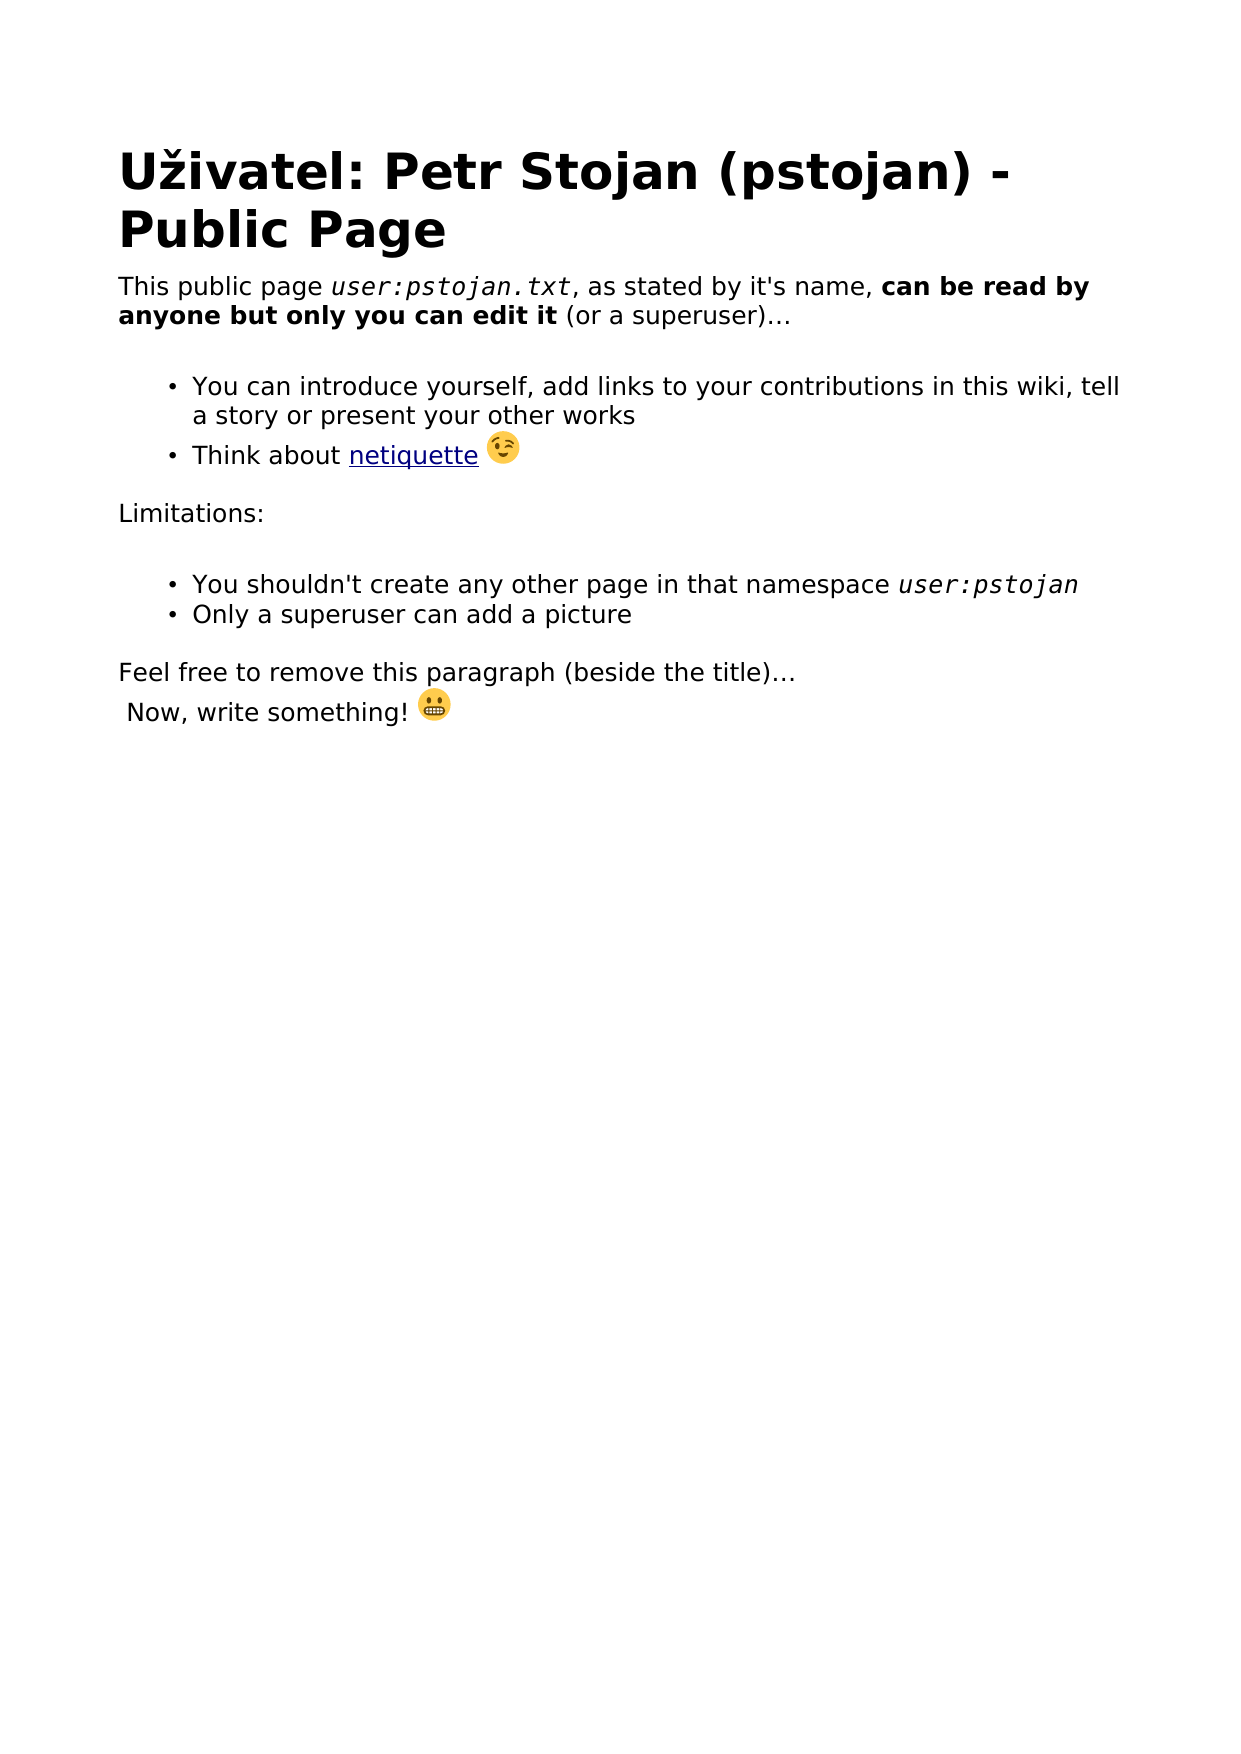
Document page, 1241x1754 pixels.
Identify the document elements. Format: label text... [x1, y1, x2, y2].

text This public page user:pstojan.txt, as stated by it's name, can be read by anyone but only you can edit it (or a superuser)… [118, 272, 1122, 330]
list Think about netiquette [177, 431, 1122, 470]
list You can introduce yourself, add links to your contributions in this wiki, tell a story or present your other works [177, 372, 1122, 431]
list Only a superuser can add a picture [177, 600, 1122, 629]
subtitle Uživatel: Petr Stojan (pstojan) - Public Page [118, 143, 1122, 259]
text Limitations: [118, 499, 1122, 529]
list You shouldn't create any other page in that namespace user:pstojan [177, 571, 1122, 600]
text Feel free to remove this paragraph (beside the title)… Now, write something! [118, 658, 1122, 727]
